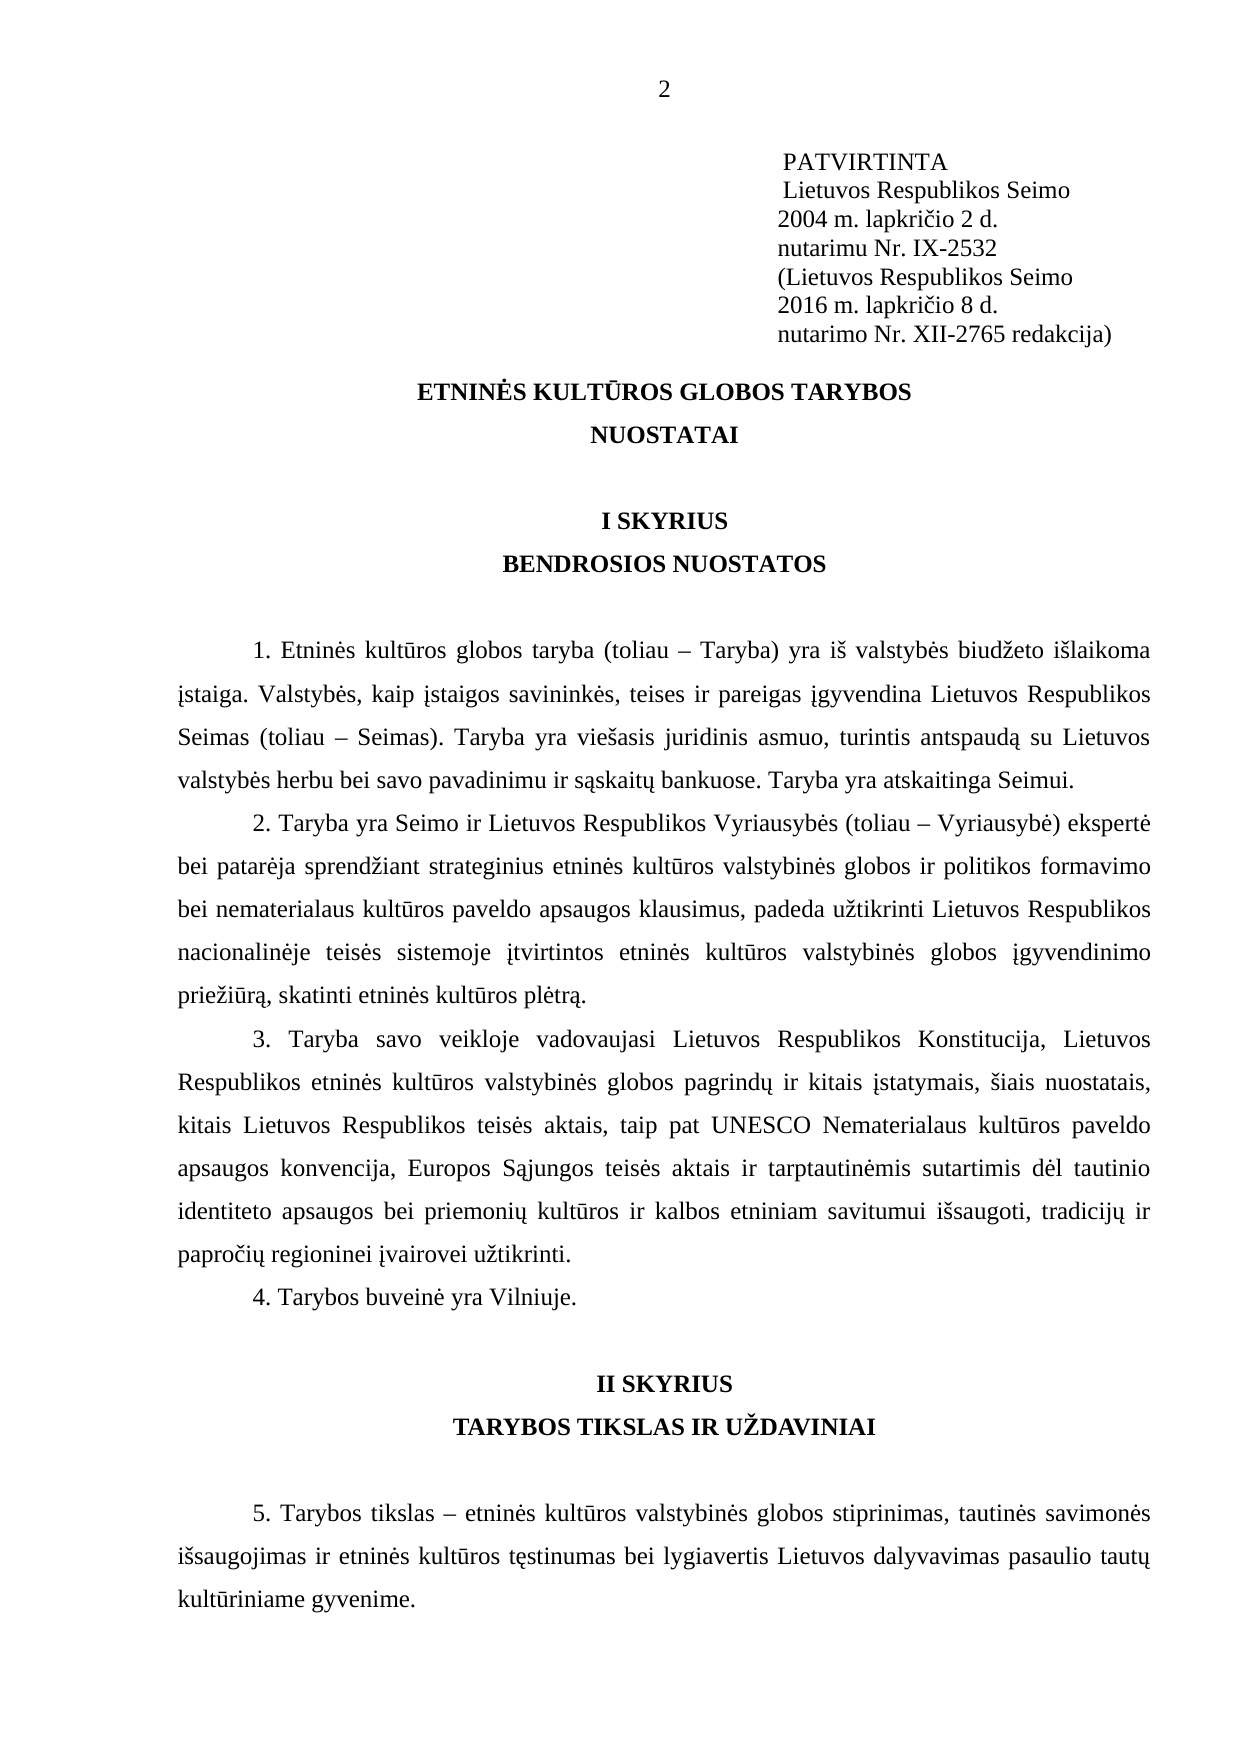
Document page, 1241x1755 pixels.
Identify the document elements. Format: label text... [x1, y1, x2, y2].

text PATVIRTINTA [177, 147, 1152, 176]
text nutarimo Nr. XII-2765 redakcija) [177, 319, 1152, 348]
text 2016 m. lapkričio 8 d. [177, 291, 1152, 319]
text ETNINĖS KULTŪROS GLOBOS TARYBOS [177, 377, 1152, 406]
text I SKYRIUS [177, 506, 1152, 535]
text 1. Etninės kultūros globos taryba (toliau – Taryba) yra iš valstybės biudžeto išlaikoma įstaiga. Valstybės, kaip įstaigos savininkės, teises ir pareigas įgyvendina Lietuvos Respublikos Seimas (toliau – Seimas). Taryba yra viešasis juridinis asmuo, turintis antspaudą su Lietuvos valstybės herbu bei savo pavadinimu ir sąskaitų bankuose. Taryba yra atskaitinga Seimui. [177, 636, 1152, 794]
text II SKYRIUS [177, 1369, 1152, 1397]
text Lietuvos Respublikos Seimo [177, 176, 1152, 204]
text TARYBOS TIKSLAS IR UŽDAVINIAI [177, 1412, 1152, 1441]
text (Lietuvos Respublikos Seimo [177, 262, 1152, 291]
text 4. Tarybos buveinė yra Vilniuje. [177, 1282, 1152, 1311]
text 2. Taryba yra Seimo ir Lietuvos Respublikos Vyriausybės (toliau – Vyriausybė) ekspertė bei patarėja sprendžiant strateginius etninės kultūros valstybinės globos ir politikos formavimo bei nematerialaus kultūros paveldo apsaugos klausimus, padeda užtikrinti Lietuvos Respublikos nacionalinėje teisės sistemoje įtvirtintos etninės kultūros valstybinės globos įgyvendinimo priežiūrą, skatinti etninės kultūros plėtrą. [177, 808, 1152, 1009]
text 2004 m. lapkričio 2 d. [177, 204, 1152, 233]
text 5. Tarybos tikslas – etninės kultūros valstybinės globos stiprinimas, tautinės savimonės išsaugojimas ir etninės kultūros tęstinumas bei lygiavertis Lietuvos dalyvavimas pasaulio tautų kultūriniame gyvenime. [177, 1498, 1152, 1613]
text BENDROSIOS NUOSTATOS [177, 549, 1152, 578]
text nutarimu Nr. IX-2532 [177, 233, 1152, 262]
text 3. Taryba savo veikloje vadovaujasi Lietuvos Respublikos Konstitucija, Lietuvos Respublikos etninės kultūros valstybinės globos pagrindų ir kitais įstatymais, šiais nuostatais, kitais Lietuvos Respublikos teisės aktais, taip pat UNESCO Nematerialaus kultūros paveldo apsaugos konvencija, Europos Sąjungos teisės aktais ir tarptautinėmis sutartimis dėl tautinio identiteto apsaugos bei priemonių kultūros ir kalbos etniniam savitumui išsaugoti, tradicijų ir papročių regioninei įvairovei užtikrinti. [177, 1024, 1152, 1268]
text NUOSTATAI [177, 420, 1152, 449]
